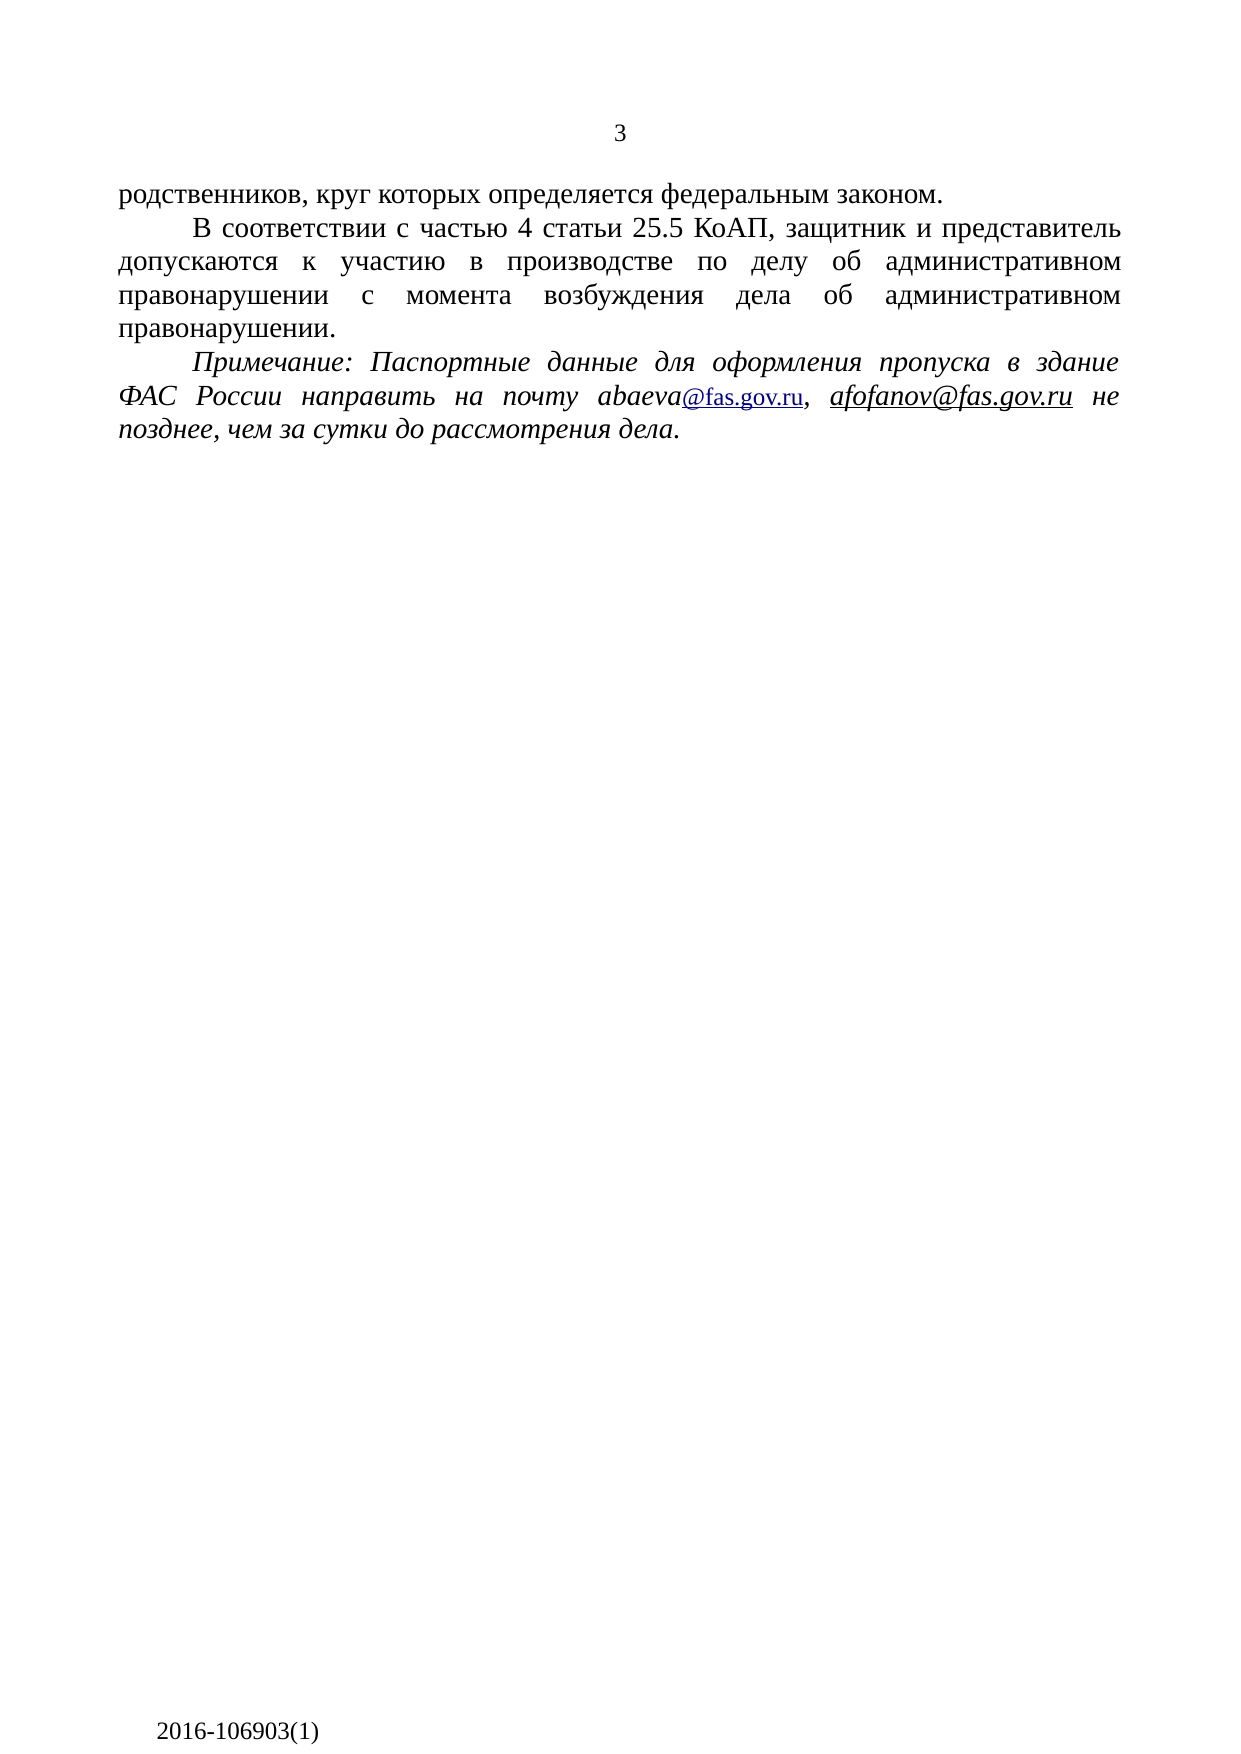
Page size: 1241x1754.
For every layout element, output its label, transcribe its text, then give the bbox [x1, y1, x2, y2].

text Примечание: Паспортные данные для оформления пропуска в здание ФАС России направить на почту abaeva@fas.gov.ru, afofanov@fas.gov.ru не позднее, чем за сутки до рассмотрения дела. [118, 344, 1122, 445]
text родственников, круг которых определяется федеральным законом. [118, 176, 1122, 210]
text В соответствии с частью 4 статьи 25.5 КоАП, защитник и представитель допускаются к участию в производстве по делу об административном правонарушении с момента возбуждения дела об административном правонарушении. [118, 210, 1122, 344]
